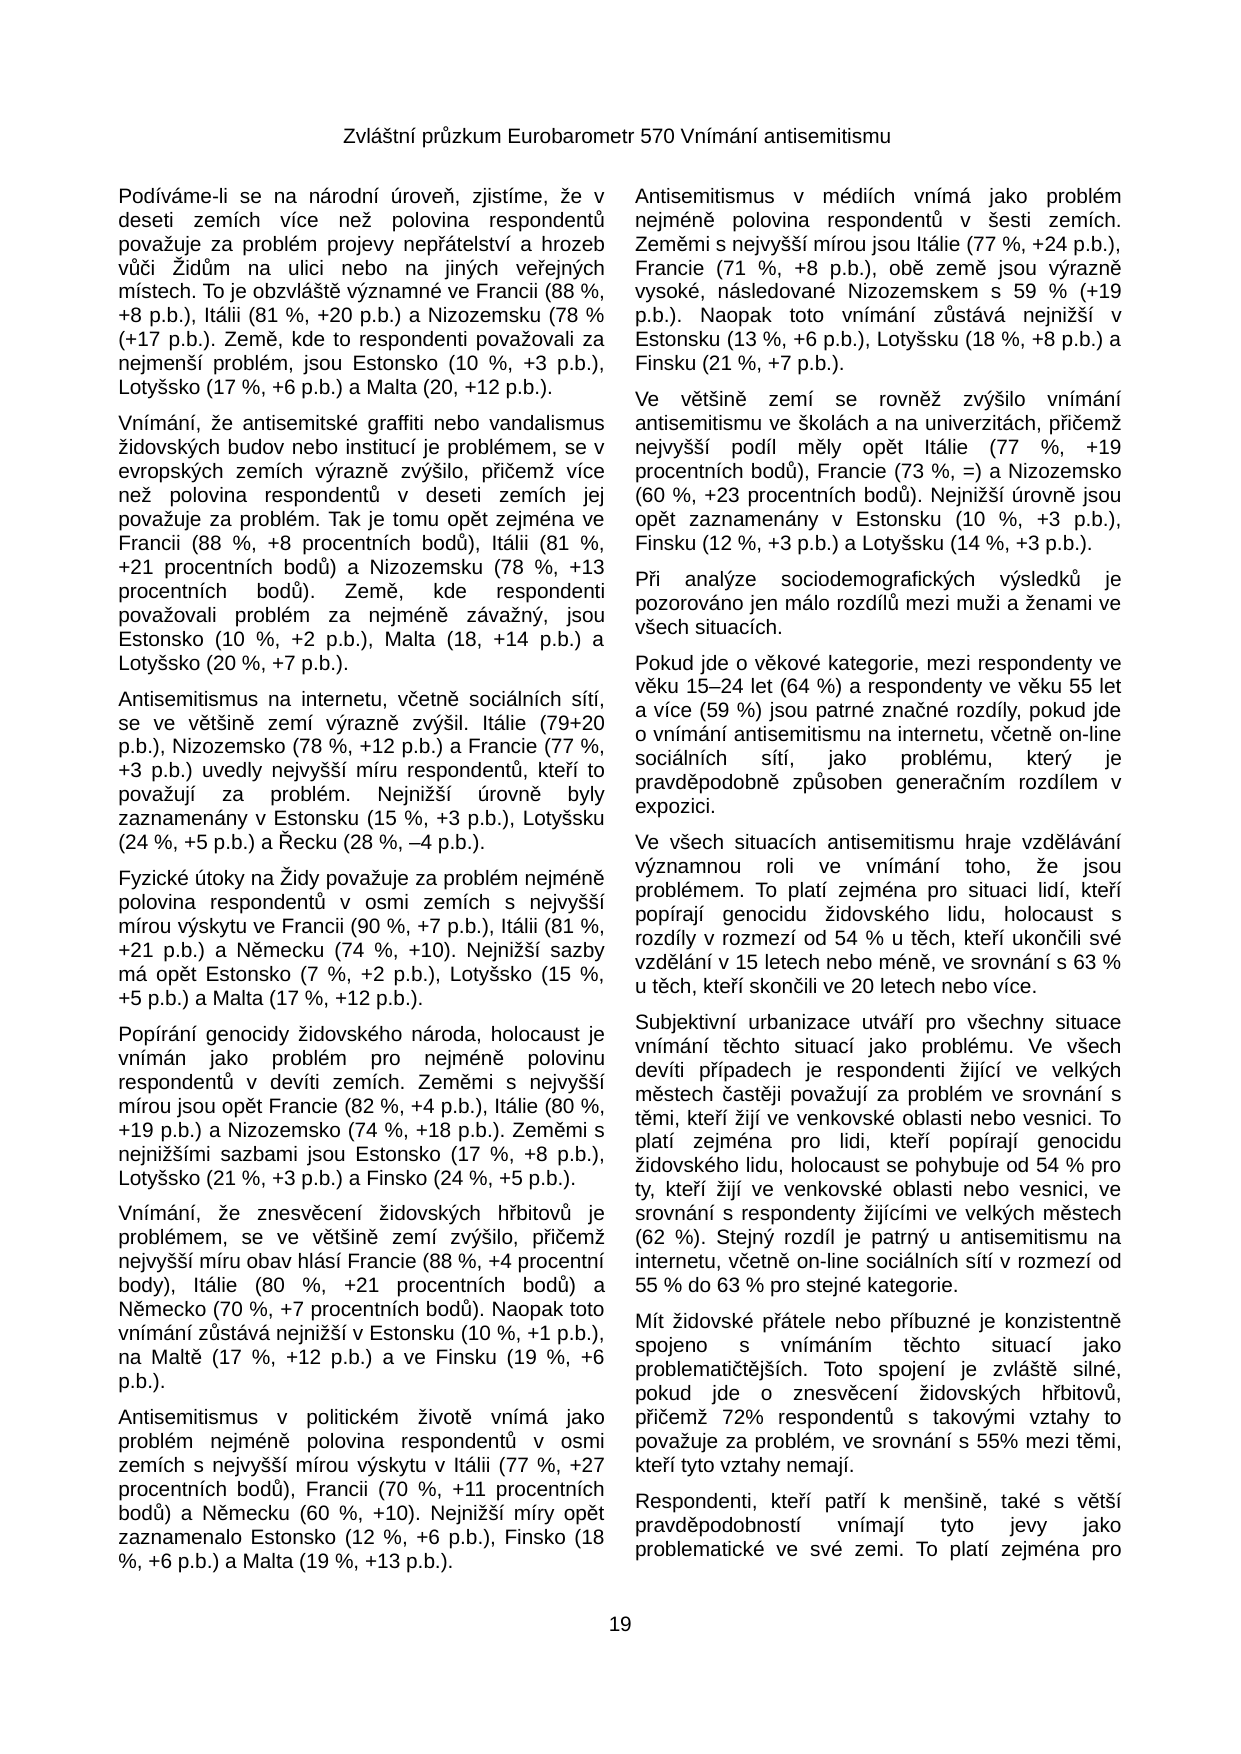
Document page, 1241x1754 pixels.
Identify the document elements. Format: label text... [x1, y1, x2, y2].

text Mít židovské přátele nebo příbuzné je konzistentně spojeno s vnímáním těchto situací jako problematičtějších. Toto spojení je zvláště silné, pokud jde o znesvěcení židovských hřbitovů, přičemž 72% respondentů s takovými vztahy to považuje za problém, ve srovnání s 55% mezi těmi, kteří tyto vztahy nemají. [635, 1309, 1122, 1477]
text Subjektivní urbanizace utváří pro všechny situace vnímání těchto situací jako problému. Ve všech devíti případech je respondenti žijící ve velkých městech častěji považují za problém ve srovnání s těmi, kteří žijí ve venkovské oblasti nebo vesnici. To platí zejména pro lidi, kteří popírají genocidu židovského lidu, holocaust se pohybuje od 54 % pro ty, kteří žijí ve venkovské oblasti nebo vesnici, ve srovnání s respondenty žijícími ve velkých městech (62 %). Stejný rozdíl je patrný u antisemitismu na internetu, včetně on-line sociálních sítí v rozmezí od 55 % do 63 % pro stejné kategorie. [635, 1009, 1122, 1297]
text Popírání genocidy židovského národa, holocaust je vnímán jako problém pro nejméně polovinu respondentů v devíti zemích. Zeměmi s nejvyšší mírou jsou opět Francie (82 %, +4 p.b.), Itálie (80 %, +19 p.b.) a Nizozemsko (74 %, +18 p.b.). Zeměmi s nejnižšími sazbami jsou Estonsko (17 %, +8 p.b.), Lotyšsko (21 %, +3 p.b.) a Finsko (24 %, +5 p.b.). [118, 1022, 605, 1189]
text Respondenti, kteří patří k menšině, také s větší pravděpodobností vnímají tyto jevy jako problematické ve své zemi. To platí zejména pro [635, 1488, 1122, 1560]
text Antisemitismus v politickém životě vnímá jako problém nejméně polovina respondentů v osmi zemích s nejvyšší mírou výskytu v Itálii (77 %, +27 procentních bodů), Francii (70 %, +11 procentních bodů) a Německu (60 %, +10). Nejnižší míry opět zaznamenalo Estonsko (12 %, +6 p.b.), Finsko (18 %, +6 p.b.) a Malta (19 %, +13 p.b.). [118, 1405, 605, 1572]
text Fyzické útoky na Židy považuje za problém nejméně polovina respondentů v osmi zemích s nejvyšší mírou výskytu ve Francii (90 %, +7 p.b.), Itálii (81 %, +21 p.b.) a Německu (74 %, +10). Nejnižší sazby má opět Estonsko (7 %, +2 p.b.), Lotyšsko (15 %, +5 p.b.) a Malta (17 %, +12 p.b.). [118, 866, 605, 1010]
text Vnímání, že antisemitské graffiti nebo vandalismus židovských budov nebo institucí je problémem, se v evropských zemích výrazně zvýšilo, přičemž více než polovina respondentů v deseti zemích jej považuje za problém. Tak je tomu opět zejména ve Francii (88 %, +8 procentních bodů), Itálii (81 %, +21 procentních bodů) a Nizozemsku (78 %, +13 procentních bodů). Země, kde respondenti považovali problém za nejméně závažný, jsou Estonsko (10 %, +2 p.b.), Malta (18, +14 p.b.) a Lotyšsko (20 %, +7 p.b.). [118, 411, 605, 674]
text Podíváme-li se na národní úroveň, zjistíme, že v deseti zemích více než polovina respondentů považuje za problém projevy nepřátelství a hrozeb vůči Židům na ulici nebo na jiných veřejných místech. To je obzvláště významné ve Francii (88 %, +8 p.b.), Itálii (81 %, +20 p.b.) a Nizozemsku (78 % (+17 p.b.). Země, kde to respondenti považovali za nejmenší problém, jsou Estonsko (10 %, +3 p.b.), Lotyšsko (17 %, +6 p.b.) a Malta (20, +12 p.b.). [118, 183, 605, 399]
text Pokud jde o věkové kategorie, mezi respondenty ve věku 15–24 let (64 %) a respondenty ve věku 55 let a více (59 %) jsou patrné značné rozdíly, pokud jde o vnímání antisemitismu na internetu, včetně on-line sociálních sítí, jako problému, který je pravděpodobně způsoben generačním rozdílem v expozici. [635, 650, 1122, 818]
text Antisemitismus v médiích vnímá jako problém nejméně polovina respondentů v šesti zemích. Zeměmi s nejvyšší mírou jsou Itálie (77 %, +24 p.b.), Francie (71 %, +8 p.b.), obě země jsou výrazně vysoké, následované Nizozemskem s 59 % (+19 p.b.). Naopak toto vnímání zůstává nejnižší v Estonsku (13 %, +6 p.b.), Lotyšsku (18 %, +8 p.b.) a Finsku (21 %, +7 p.b.). [635, 183, 1122, 375]
text Vnímání, že znesvěcení židovských hřbitovů je problémem, se ve většině zemí zvýšilo, přičemž nejvyšší míru obav hlásí Francie (88 %, +4 procentní body), Itálie (80 %, +21 procentních bodů) a Německo (70 %, +7 procentních bodů). Naopak toto vnímání zůstává nejnižší v Estonsku (10 %, +1 p.b.), na Maltě (17 %, +12 p.b.) a ve Finsku (19 %, +6 p.b.). [118, 1201, 605, 1393]
text Ve všech situacích antisemitismu hraje vzdělávání významnou roli ve vnímání toho, že jsou problémem. To platí zejména pro situaci lidí, kteří popírají genocidu židovského lidu, holocaust s rozdíly v rozmezí od 54 % u těch, kteří ukončili své vzdělání v 15 letech nebo méně, ve srovnání s 63 % u těch, kteří skončili ve 20 letech nebo více. [635, 830, 1122, 998]
text Ve většině zemí se rovněž zvýšilo vnímání antisemitismu ve školách a na univerzitách, přičemž nejvyšší podíl měly opět Itálie (77 %, +19 procentních bodů), Francie (73 %, =) a Nizozemsko (60 %, +23 procentních bodů). Nejnižší úrovně jsou opět zaznamenány v Estonsku (10 %, +3 p.b.), Finsku (12 %, +3 p.b.) a Lotyšsku (14 %, +3 p.b.). [635, 387, 1122, 555]
text Antisemitismus na internetu, včetně sociálních sítí, se ve většině zemí výrazně zvýšil. Itálie (79+20 p.b.), Nizozemsko (78 %, +12 p.b.) a Francie (77 %, +3 p.b.) uvedly nejvyšší míru respondentů, kteří to považují za problém. Nejnižší úrovně byly zaznamenány v Estonsku (15 %, +3 p.b.), Lotyšsku (24 %, +5 p.b.) a Řecku (28 %, –4 p.b.). [118, 686, 605, 854]
text Při analýze sociodemografických výsledků je pozorováno jen málo rozdílů mezi muži a ženami ve všech situacích. [635, 567, 1122, 638]
